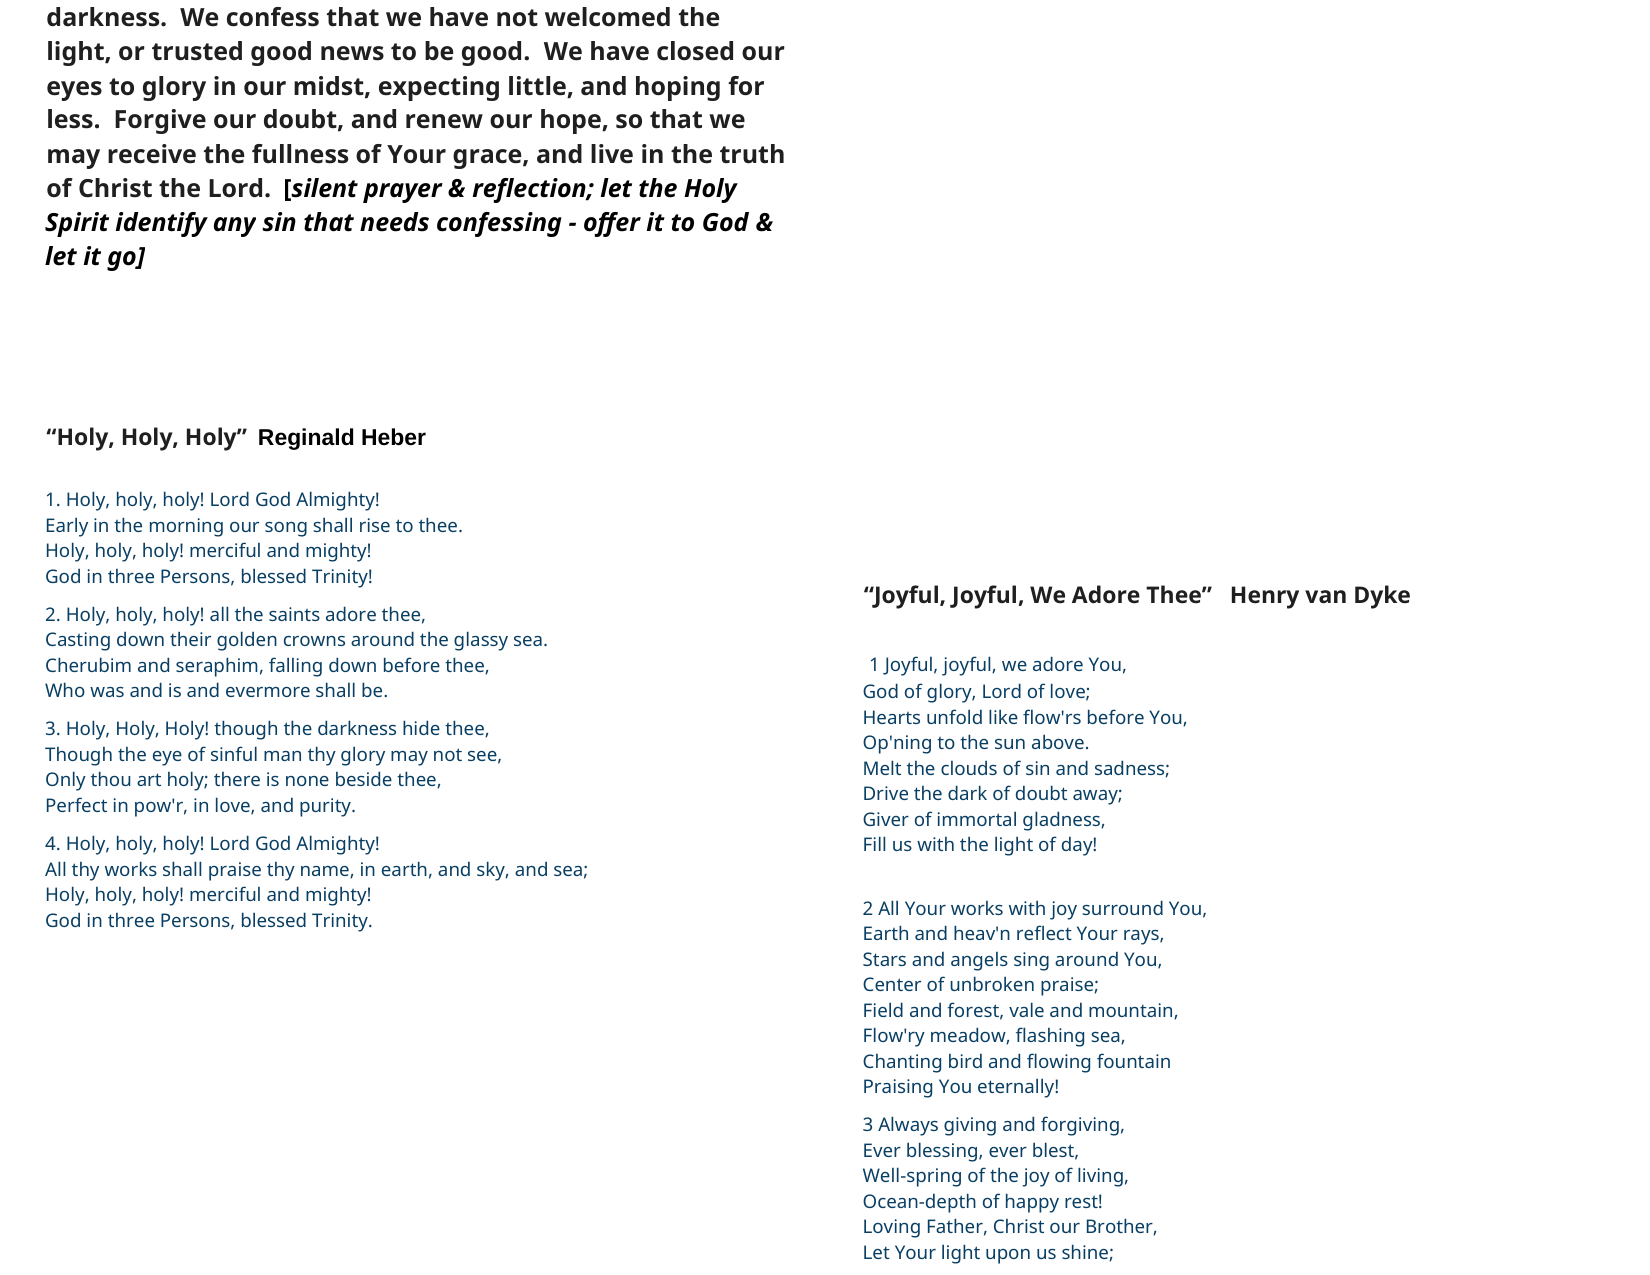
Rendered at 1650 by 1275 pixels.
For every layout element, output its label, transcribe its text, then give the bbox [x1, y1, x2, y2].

text 3. Holy, Holy, Holy! though the darkness hide thee, Though the eye of sinful man thy glory may not see, Only thou art holy; there is none beside thee, Perfect in pow'r, in love, and purity. [45, 716, 787, 818]
text darkness. We confess that we have not welcomed the light, or trusted good news to be good. We have closed our eyes to glory in our midst, expecting little, and hoping for less. Forgive our doubt, and renew our hope, so that we may receive the fullness of Your grace, and live in the truth of Christ the Lord. [silent prayer & reflection; let the Holy Spirit identify any sin that needs confessing - offer it to God & let it go] [45, 0, 787, 272]
text 1 Joyful, joyful, we adore You, God of glory, Lord of love; Hearts unfold like flow'rs before You, Op'ning to the sun above. Melt the clouds of sin and sadness; Drive the dark of doubt away; Giver of immortal gladness, Fill us with the light of day! [862, 644, 1605, 857]
text “Joyful, Joyful, We Adore Thee” Henry van Dyke [862, 579, 1605, 610]
text 2. Holy, holy, holy! all the saints adore thee, Casting down their golden crowns around the glassy sea. Cherubim and seraphim, falling down before thee, Who was and is and evermore shall be. [45, 601, 787, 703]
text 2 All Your works with joy surround You, Earth and heav'n reflect Your rays, Stars and angels sing around You, Center of unbroken praise; Field and forest, vale and mountain, Flow'ry meadow, flashing sea, Chanting bird and flowing fountain Praising You eternally! [862, 895, 1605, 1099]
text 3 Always giving and forgiving, Ever blessing, ever blest, Well-spring of the joy of living, Ocean-depth of happy rest! Loving Father, Christ our Brother, Let Your light upon us shine; [862, 1112, 1605, 1265]
text 1. Holy, holy, holy! Lord God Almighty! Early in the morning our song shall rise to thee. Holy, holy, holy! merciful and mighty! God in three Persons, blessed Trinity! [45, 487, 787, 589]
text “Holy, Holy, Holy” Reginald Heber [45, 421, 787, 452]
text 4. Holy, holy, holy! Lord God Almighty! All thy works shall praise thy name, in earth, and sky, and sea; Holy, holy, holy! merciful and mighty! God in three Persons, blessed Trinity. [45, 830, 787, 932]
